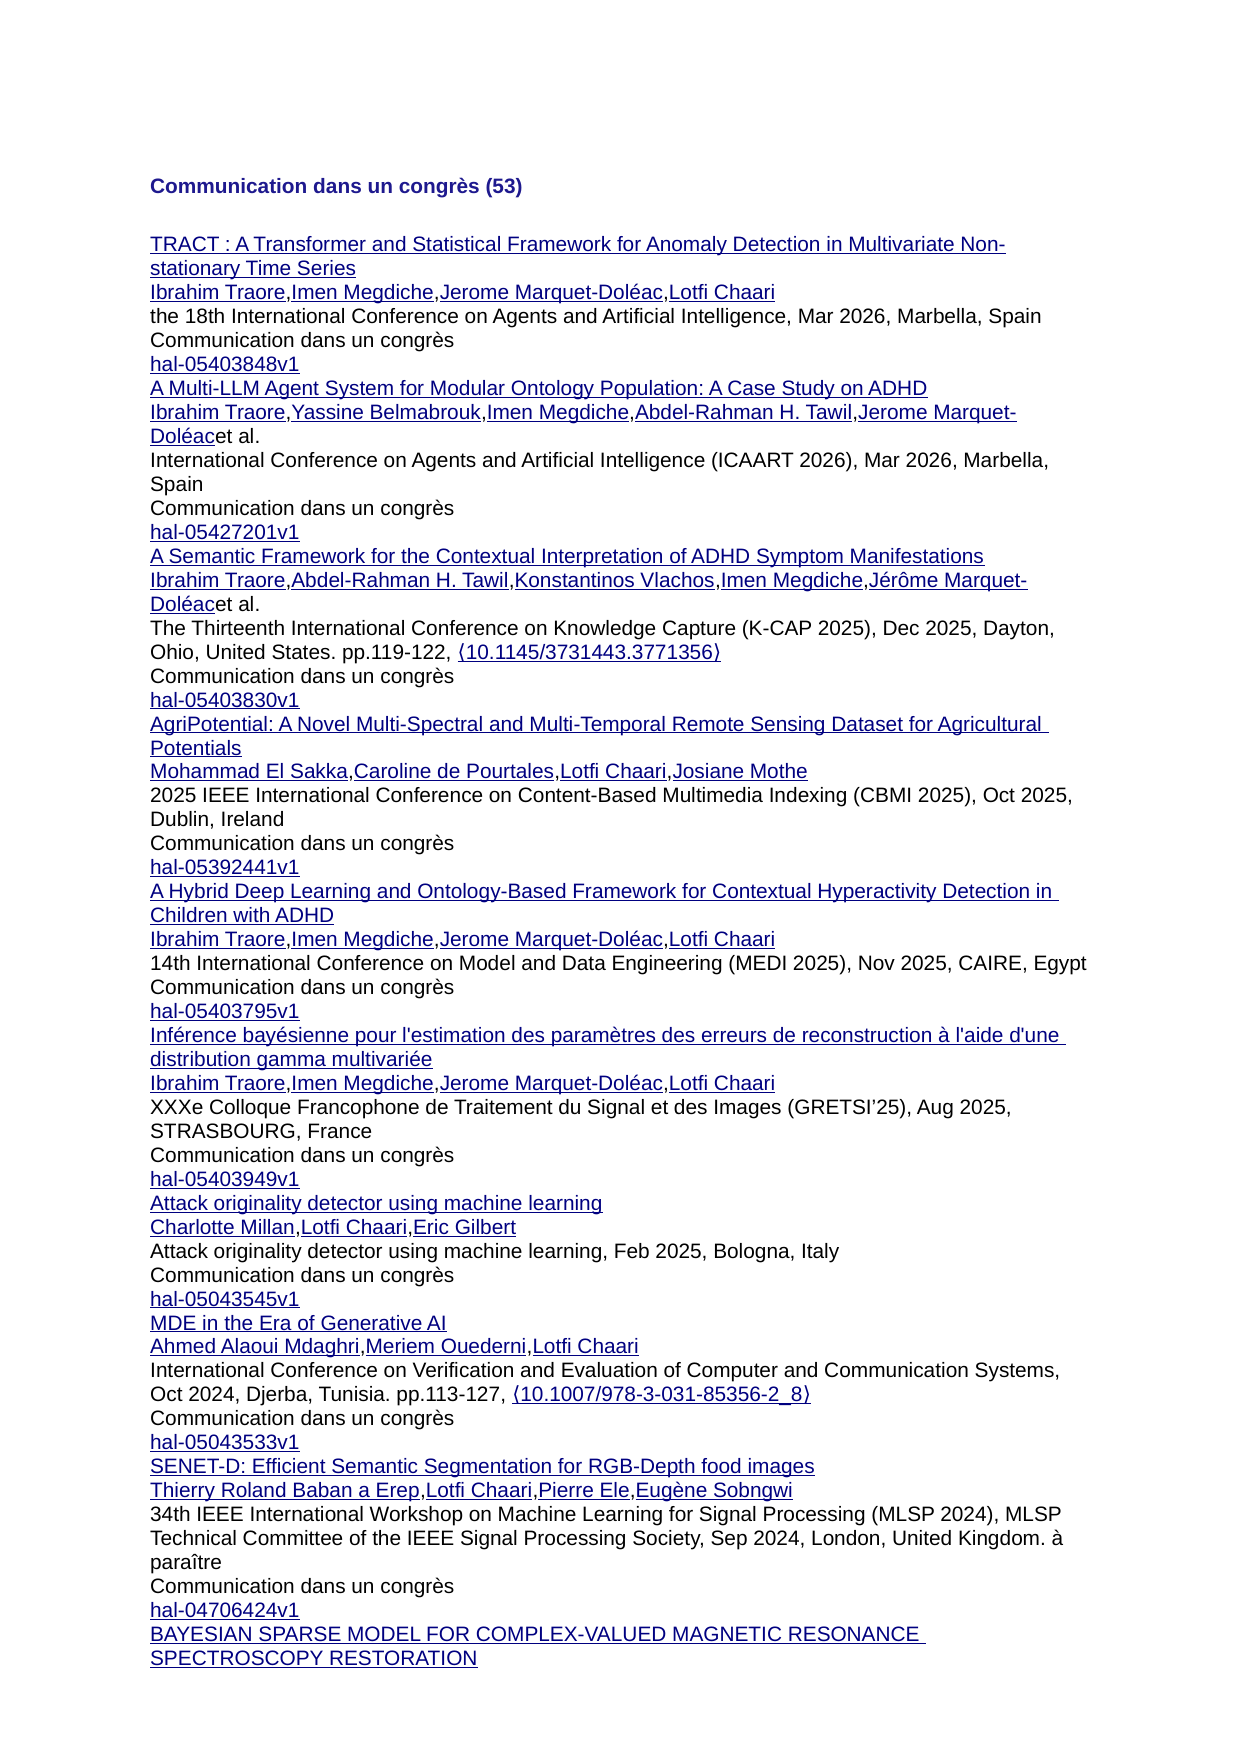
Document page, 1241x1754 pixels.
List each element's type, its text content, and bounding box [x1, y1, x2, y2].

table_cell BAYESIAN SPARSE MODEL FOR COMPLEX-VALUED MAGNETIC RESONANCE SPECTROSCOPY RESTORATION [150, 1622, 1090, 1670]
table_cell MDE in the Era of Generative AI Ahmed Alaoui Mdaghri,Meriem Ouederni,Lotfi Chaari International Conference on Verification and Evaluation of Computer and Communication Systems, Oct 2024, Djerba, Tunisia. pp.113-127, ⟨10.1007/978-3-031-85356-2_8⟩ Communication dans un congrès hal-05043533v1 [150, 1310, 1090, 1454]
table_cell A Hybrid Deep Learning and Ontology-Based Framework for Contextual Hyperactivity Detection in Children with ADHD Ibrahim Traore,Imen Megdiche,Jerome Marquet-Doléac,Lotfi Chaari 14th International Conference on Model and Data Engineering (MEDI 2025), Nov 2025, CAIRE, Egypt Communication dans un congrès hal-05403795v1 [150, 879, 1090, 1023]
table_header TRACT : A Transformer and Statistical Framework for Anomaly Detection in Multivariate Non-stationary Time Series Ibrahim Traore,Imen Megdiche,Jerome Marquet-Doléac,Lotfi Chaari the 18th International Conference on Agents and Artificial Intelligence, Mar 2026, Marbella, Spain Communication dans un congrès hal-05403848v1 [150, 232, 1090, 376]
subtitle Communication dans un congrès (53) [150, 174, 1090, 198]
table_cell SENET-D: Efficient Semantic Segmentation for RGB-Depth food images Thierry Roland Baban a Erep,Lotfi Chaari,Pierre Ele,Eugène Sobngwi 34th IEEE International Workshop on Machine Learning for Signal Processing (MLSP 2024), MLSP Technical Committee of the IEEE Signal Processing Society, Sep 2024, London, United Kingdom. à paraître Communication dans un congrès hal-04706424v1 [150, 1454, 1090, 1622]
table_cell AgriPotential: A Novel Multi-Spectral and Multi-Temporal Remote Sensing Dataset for Agricultural Potentials Mohammad El Sakka,Caroline de Pourtales,Lotfi Chaari,Josiane Mothe 2025 IEEE International Conference on Content-Based Multimedia Indexing (CBMI 2025), Oct 2025, Dublin, Ireland Communication dans un congrès hal-05392441v1 [150, 711, 1090, 879]
table_cell A Multi-LLM Agent System for Modular Ontology Population: A Case Study on ADHD Ibrahim Traore,Yassine Belmabrouk,Imen Megdiche,Abdel-Rahman H. Tawil,Jerome Marquet-Doléacet al. International Conference on Agents and Artificial Intelligence (ICAART 2026), Mar 2026, Marbella, Spain Communication dans un congrès hal-05427201v1 [150, 376, 1090, 544]
table_cell Inférence bayésienne pour l'estimation des paramètres des erreurs de reconstruction à l'aide d'une distribution gamma multivariée Ibrahim Traore,Imen Megdiche,Jerome Marquet-Doléac,Lotfi Chaari XXXe Colloque Francophone de Traitement du Signal et des Images (GRETSI’25), Aug 2025, STRASBOURG, France Communication dans un congrès hal-05403949v1 [150, 1023, 1090, 1191]
table_cell Attack originality detector using machine learning Charlotte Millan,Lotfi Chaari,Eric Gilbert Attack originality detector using machine learning, Feb 2025, Bologna, Italy Communication dans un congrès hal-05043545v1 [150, 1191, 1090, 1310]
table_cell A Semantic Framework for the Contextual Interpretation of ADHD Symptom Manifestations Ibrahim Traore,Abdel-Rahman H. Tawil,Konstantinos Vlachos,Imen Megdiche,Jérôme Marquet-Doléacet al. The Thirteenth International Conference on Knowledge Capture (K-CAP 2025), Dec 2025, Dayton, Ohio, United States. pp.119-122, ⟨10.1145/3731443.3771356⟩ Communication dans un congrès hal-05403830v1 [150, 544, 1090, 711]
